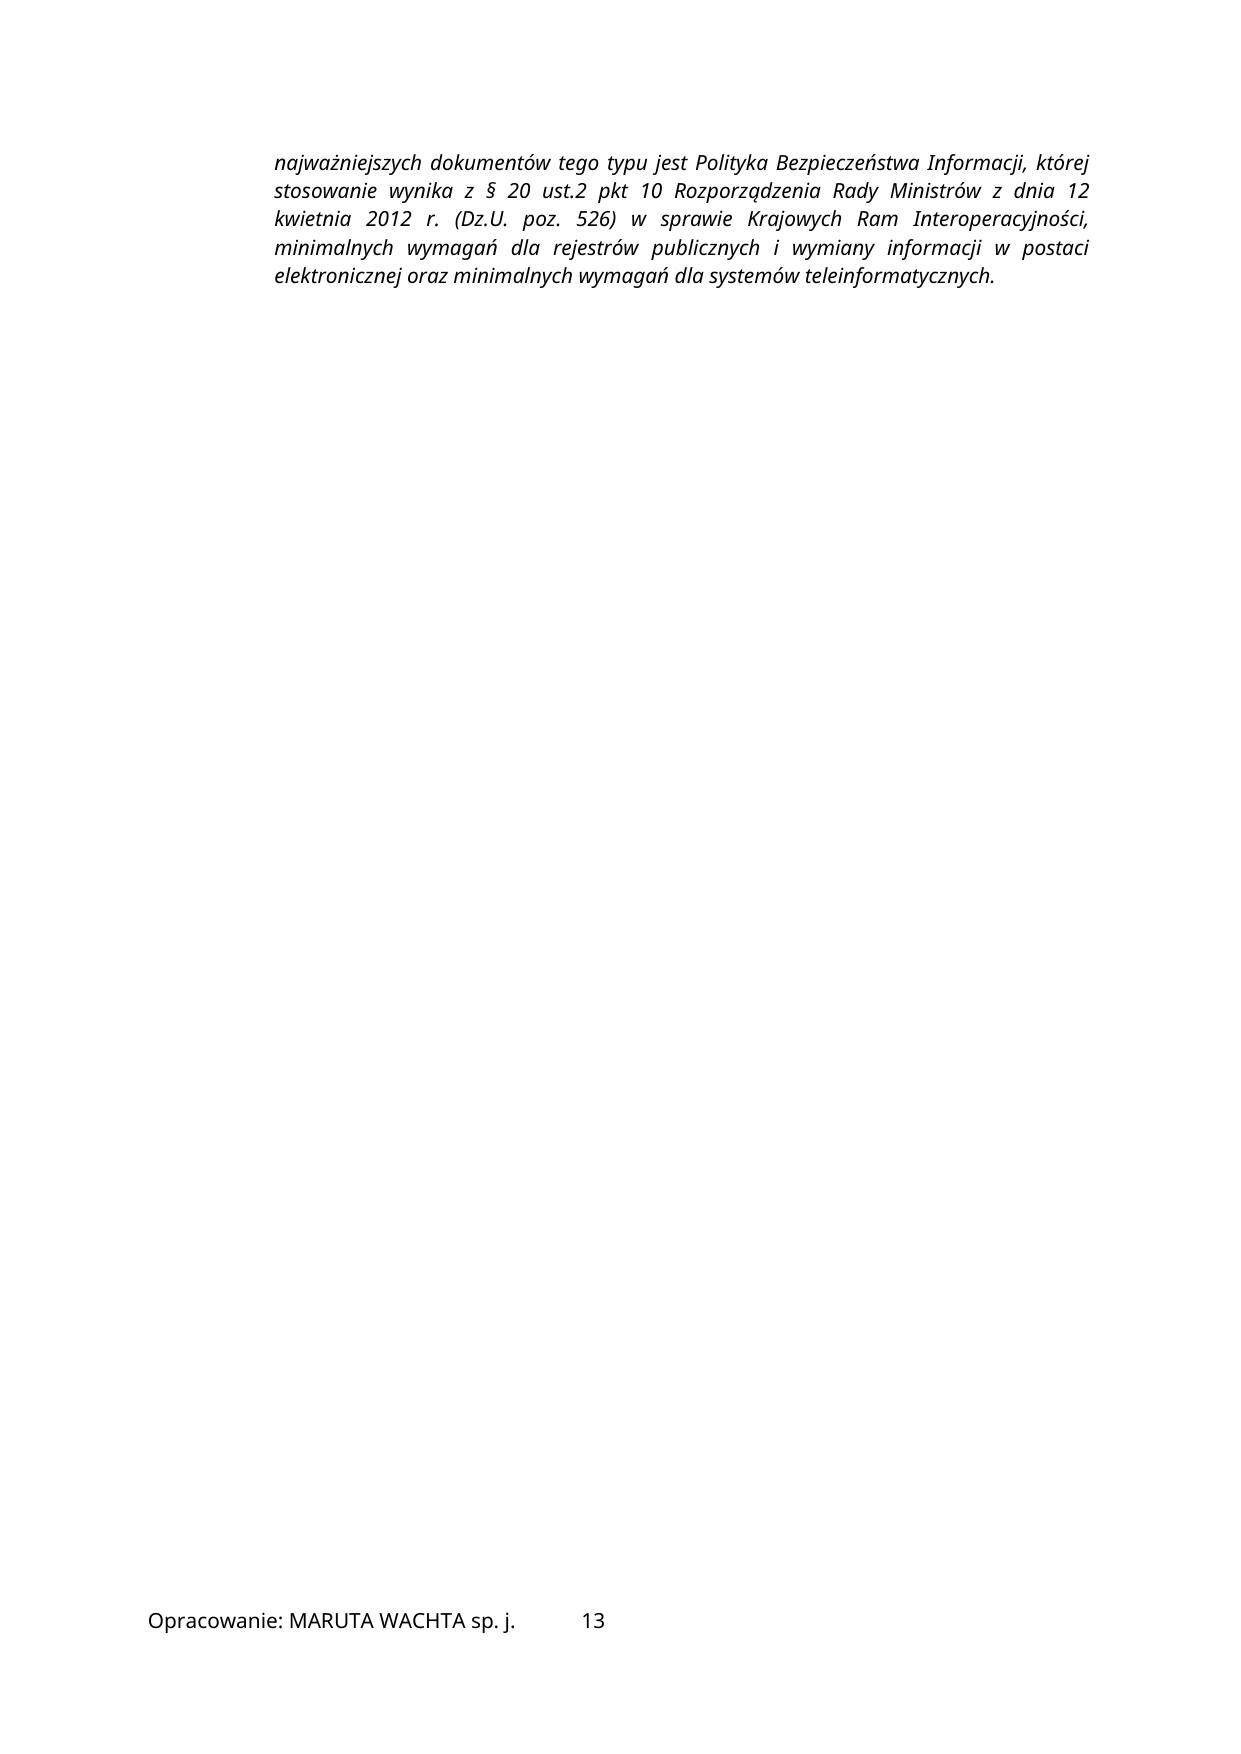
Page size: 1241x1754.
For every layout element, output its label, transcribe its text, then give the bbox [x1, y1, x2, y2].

list najważniejszych dokumentów tego typu jest Polityka Bezpieczeństwa Informacji, której stosowanie wynika z § 20 ust.2 pkt 10 Rozporządzenia Rady Ministrów z dnia 12 kwietnia 2012 r. (Dz.U. poz. 526) w sprawie Krajowych Ram Interoperacyjności, minimalnych wymagań dla rejestrów publicznych i wymiany informacji w postaci elektronicznej oraz minimalnych wymagań dla systemów teleinformatycznych. [211, 148, 1093, 290]
